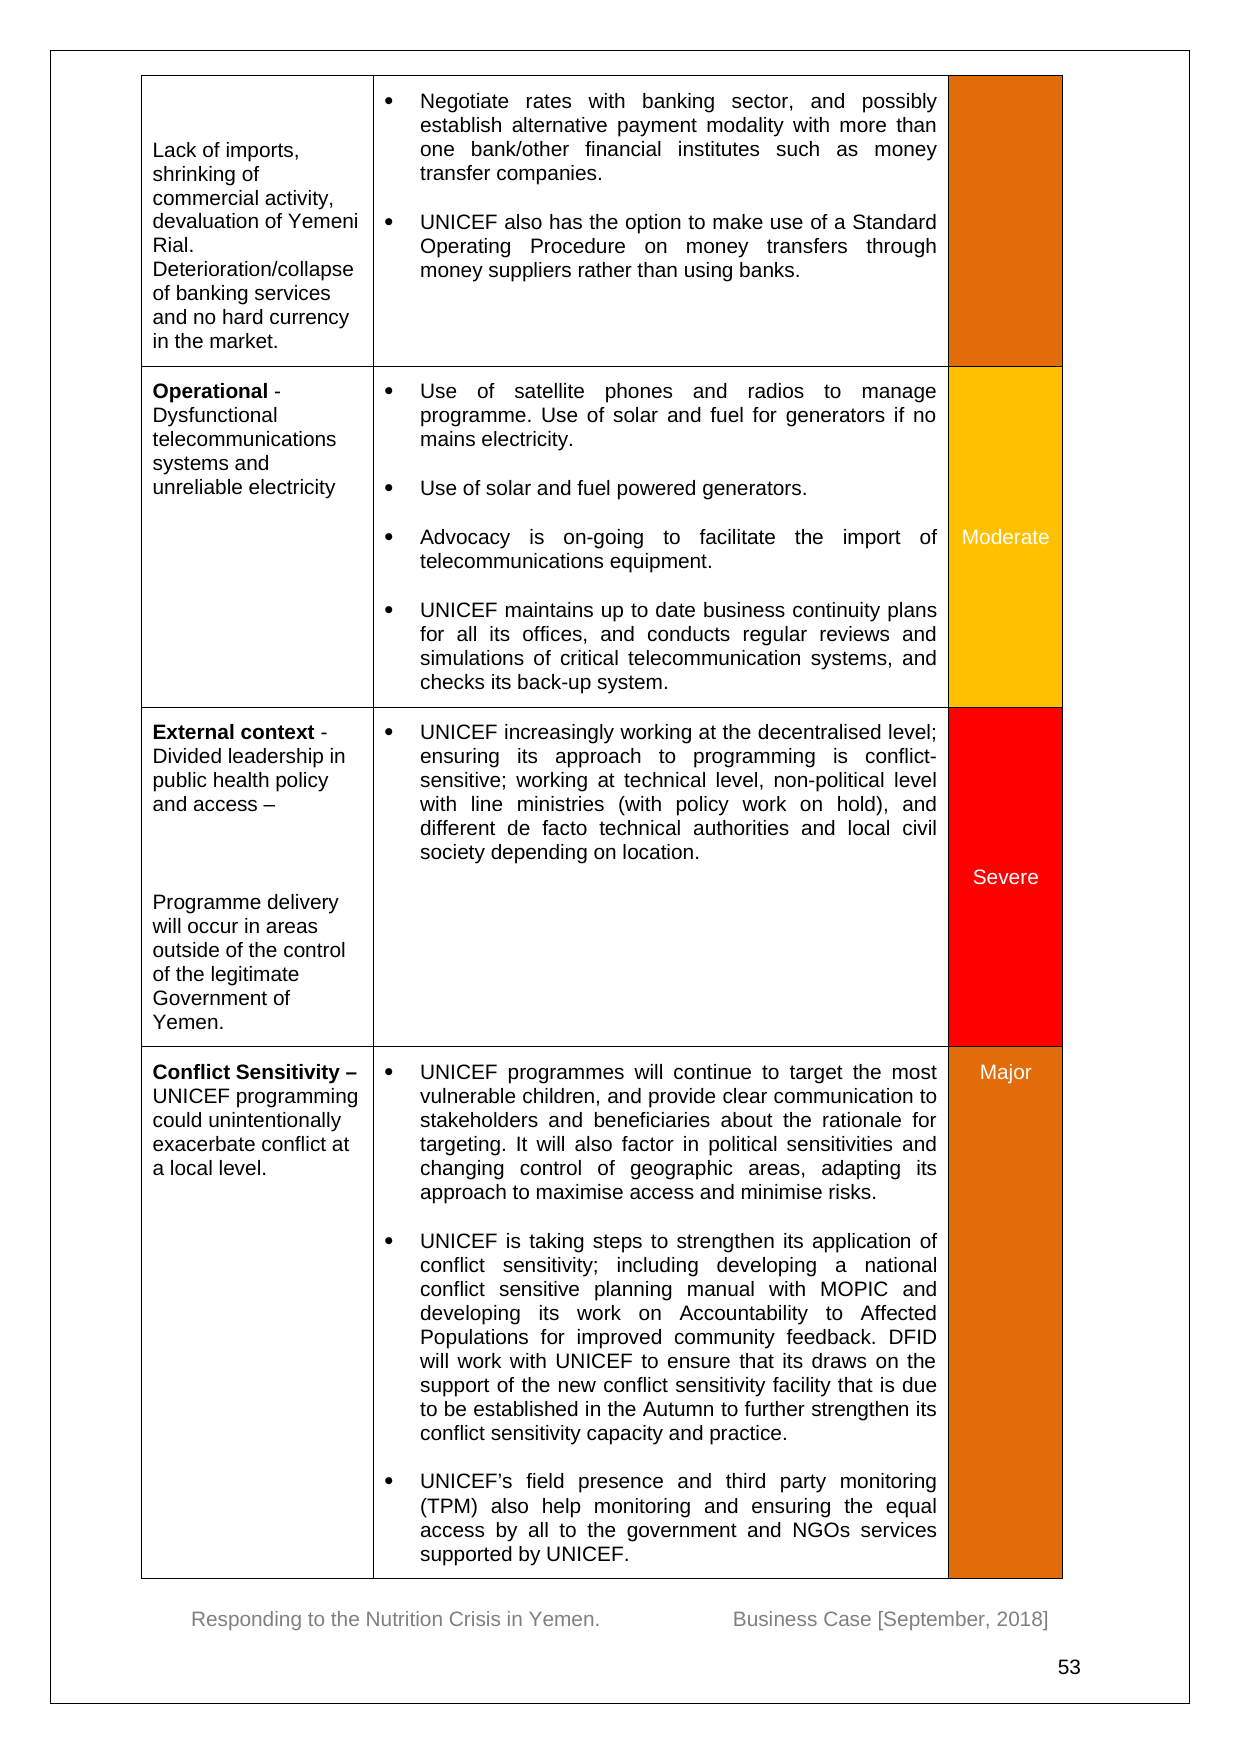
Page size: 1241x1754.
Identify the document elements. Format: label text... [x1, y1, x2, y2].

table_cell External context - Divided leadership in public health policy and access – Programme delivery will occur in areas outside of the control of the legitimate Government of Yemen. [142, 708, 373, 1046]
table_cell - Lack of imports, shrinking of commercial activity, devaluation of Yemeni Rial. Deterioration/collapse of banking services and no hard currency in the market. [142, 76, 373, 366]
table_cell UNICEF programmes will continue to target the most vulnerable children, and provide clear communication to stakeholders and beneficiaries about the rationale for targeting. It will also factor in political sensitivities and changing control of geographic areas, adapting its approach to maximise access and minimise risks. UNICEF is taking steps to strengthen its application of conflict sensitivity; including developing a national conflict sensitive planning manual with MOPIC and developing its work on Accountability to Affected Populations for improved community feedback. DFID will work with UNICEF to ensure that its draws on the support of the new conflict sensitivity facility that is due to be established in the Autumn to further strengthen its conflict sensitivity capacity and practice. UNICEF’s field presence and third party monitoring (TPM) also help monitoring and ensuring the equal access by all to the government and NGOs services supported by UNICEF. UNICEF uses the common UN HACT modality to monitor partners and the new CSO procedures include a declaration on political affiliation and HQ/CO check. The Strategic Reflection (SR) process will also help to enhance programming and operational support in Yemen. The SR took into consideration the new political, security, economic, social and human rights situation and working environment. As a result of this process UNICEF developed a strategic way forward to guide work and contribution over the next two years (2018-19) as well as in subsequent strategic planning frameworks i.e. UNDAF and CPD. [374, 1047, 948, 1578]
table_cell Moderate [949, 367, 1062, 707]
table_cell Major [949, 1047, 1062, 1578]
table_cell Use of satellite phones and radios to manage programme. Use of solar and fuel for generators if no mains electricity. Use of solar and fuel powered generators. Advocacy is on-going to facilitate the import of telecommunications equipment. UNICEF maintains up to date business continuity plans for all its offices, and conducts regular reviews and simulations of critical telecommunication systems, and checks its back-up system. [374, 367, 948, 707]
table_cell [949, 76, 1062, 366]
table_cell Conflict Sensitivity – UNICEF programming could unintentionally exacerbate conflict at a local level. [142, 1047, 373, 1578]
table_cell Operational - Dysfunctional telecommunications systems and unreliable electricity [142, 367, 373, 707]
table_cell Payments to INGOs to international accounts, opening of additional UNICEF accounts throughout Yemen (North/south). UNICEF has identified alternative modalities, to transfer funds to partners. Negotiate rates with banking sector, and possibly establish alternative payment modality with more than one bank/other financial institutes such as money transfer companies. UNICEF also has the option to make use of a Standard Operating Procedure on money transfers through money suppliers rather than using banks. [374, 76, 948, 366]
table_cell UNICEF increasingly working at the decentralised level; ensuring its approach to programming is conflict-sensitive; working at technical level, non-political level with line ministries (with policy work on hold), and different de facto technical authorities and local civil society depending on location. [374, 708, 948, 1046]
table_cell Severe [949, 708, 1062, 1046]
